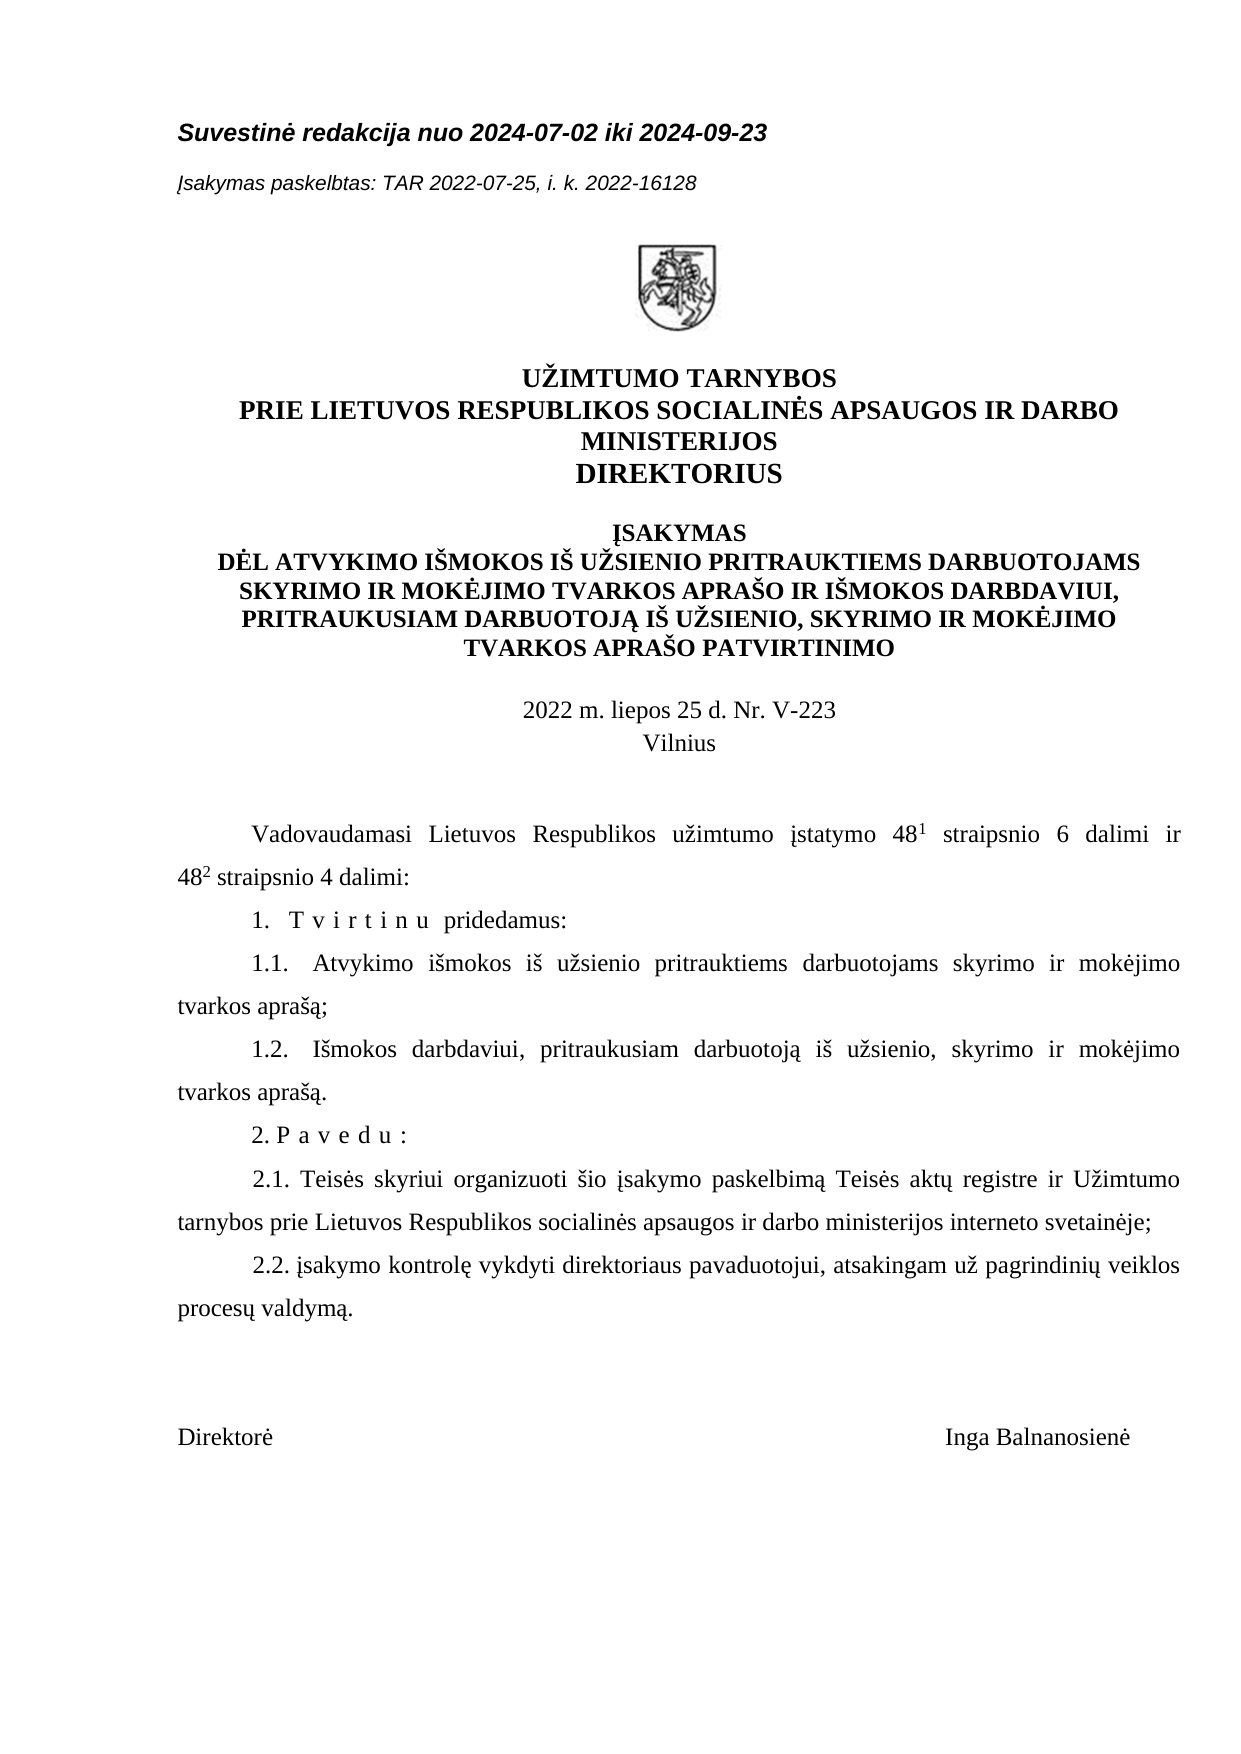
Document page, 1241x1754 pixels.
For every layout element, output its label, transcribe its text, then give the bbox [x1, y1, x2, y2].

text 2.1. Teisės skyriui organizuoti šio įsakymo paskelbimą Teisės aktų registre ir Užimtumo tarnybos prie Lietuvos Respublikos socialinės apsaugos ir darbo ministerijos interneto svetainėje; [177, 1164, 1181, 1236]
text 2022 m. liepos 25 d. Nr. V-223 [177, 695, 1181, 724]
text DĖL ATVYKIMO IŠMOKOS IŠ UŽSIENIO PRITRAUKTIEMS DARBUOTOJAMS SKYRIMO IR MOKĖJIMO TVARKOS APRAŠO IR IŠMOKOS DARBDAVIUI, PRITRAUKUSIAM DARBUOTOJĄ IŠ UŽSIENIO, SKYRIMO IR MOKĖJIMO TVARKOS APRAŠO PATVIRTINIMO [177, 547, 1181, 662]
text 1. Tvirtinu pridedamus: [251, 905, 1181, 934]
text 1.2. Išmokos darbdaviui, pritraukusiam darbuotoją iš užsienio, skyrimo ir mokėjimo tvarkos aprašą. [177, 1034, 1181, 1106]
text Direktorė Inga Balnanosienė [177, 1422, 1181, 1451]
text PRIE LIETUVOS RESPUBLIKOS SOCIALINĖS APSAUGOS IR DARBO MINISTERIJOS [177, 394, 1181, 456]
text Suvestinė redakcija nuo 2024-07-02 iki 2024-09-23 [177, 118, 1181, 147]
text UŽIMTUMO TARNYBOS [177, 363, 1181, 394]
text ĮSAKYMAS [177, 518, 1181, 547]
text DIREKTORIUS [177, 456, 1181, 489]
text Vadovaudamasi Lietuvos Respublikos užimtumo įstatymo 481 straipsnio 6 dalimi ir 482 straipsnio 4 dalimi: [177, 819, 1181, 891]
text Įsakymas paskelbtas: TAR 2022-07-25, i. k. 2022-16128 [177, 171, 1181, 195]
text Vilnius [177, 728, 1181, 757]
text 1.1. Atvykimo išmokos iš užsienio pritrauktiems darbuotojams skyrimo ir mokėjimo tvarkos aprašą; [177, 948, 1181, 1020]
text 2.2. įsakymo kontrolę vykdyti direktoriaus pavaduotojui, atsakingam už pagrindinių veiklos procesų valdymą. [177, 1250, 1181, 1322]
text 2. Pavedu: [177, 1121, 1181, 1149]
